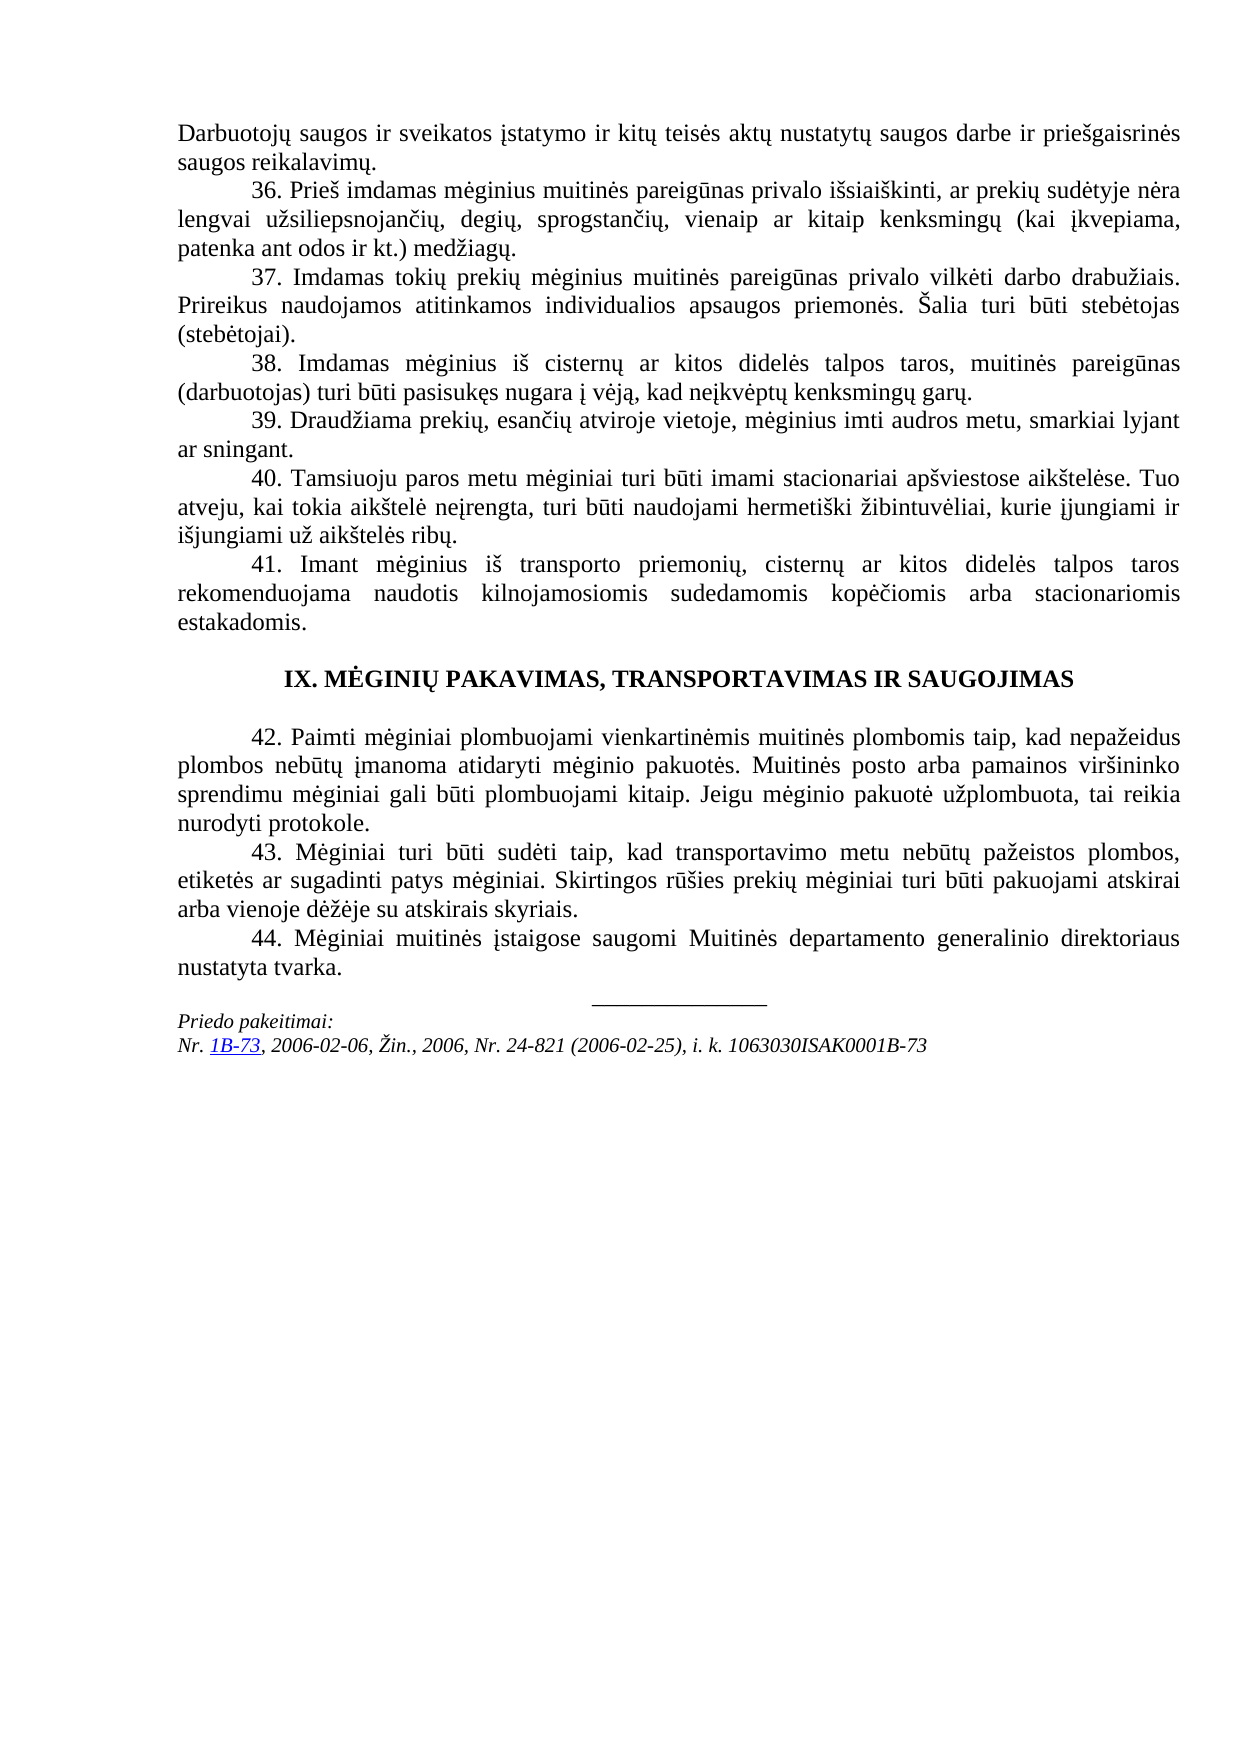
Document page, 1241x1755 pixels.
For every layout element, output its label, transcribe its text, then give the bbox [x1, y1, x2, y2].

text 41. Imant mėginius iš transporto priemonių, cisternų ar kitos didelės talpos taros rekomenduojama naudotis kilnojamosiomis sudedamomis kopėčiomis arba stacionariomis estakadomis. [177, 549, 1181, 636]
text 44. Mėginiai muitinės įstaigose saugomi Muitinės departamento generalinio direktoriaus nustatyta tvarka. [177, 923, 1181, 981]
text 39. Draudžiama prekių, esančių atviroje vietoje, mėginius imti audros metu, smarkiai lyjant ar sningant. [177, 406, 1181, 463]
text 43. Mėginiai turi būti sudėti taip, kad transportavimo metu nebūtų pažeistos plombos, etiketės ar sugadinti patys mėginiai. Skirtingos rūšies prekių mėginiai turi būti pakuojami atskirai arba vienoje dėžėje su atskirais skyriais. [177, 837, 1181, 923]
text 36. Prieš imdamas mėginius muitinės pareigūnas privalo išsiaiškinti, ar prekių sudėtyje nėra lengvai užsiliepsnojančių, degių, sprogstančių, vienaip ar kitaip kenksmingų (kai įkvepiama, patenka ant odos ir kt.) medžiagų. [177, 176, 1181, 262]
text 40. Tamsiuoju paros metu mėginiai turi būti imami stacionariai apšviestose aikštelėse. Tuo atveju, kai tokia aikštelė neįrengta, turi būti naudojami hermetiški žibintuvėliai, kurie įjungiami ir išjungiami už aikštelės ribų. [177, 463, 1181, 549]
text Priedo pakeitimai: [177, 1009, 1181, 1033]
text 38. Imdamas mėginius iš cisternų ar kitos didelės talpos taros, muitinės pareigūnas (darbuotojas) turi būti pasisukęs nugara į vėją, kad neįkvėptų kenksmingų garų. [177, 348, 1181, 406]
text Nr. 1B-73, 2006-02-06, Žin., 2006, Nr. 24-821 (2006-02-25), i. k. 1063030ISAK0001B-73 [177, 1033, 1181, 1057]
text ______________ [177, 981, 1181, 1009]
text 37. Imdamas tokių prekių mėginius muitinės pareigūnas privalo vilkėti darbo drabužiais. Prireikus naudojamos atitinkamos individualios apsaugos priemonės. Šalia turi būti stebėtojas (stebėtojai). [177, 262, 1181, 348]
text 42. Paimti mėginiai plombuojami vienkartinėmis muitinės plombomis taip, kad nepažeidus plombos nebūtų įmanoma atidaryti mėginio pakuotės. Muitinės posto arba pamainos viršininko sprendimu mėginiai gali būti plombuojami kitaip. Jeigu mėginio pakuotė užplombuota, tai reikia nurodyti protokole. [177, 722, 1181, 837]
text Darbuotojų saugos ir sveikatos įstatymo ir kitų teisės aktų nustatytų saugos darbe ir priešgaisrinės saugos reikalavimų. [177, 118, 1181, 176]
text IX. MĖGINIŲ PAKAVIMAS, TRANSPORTAVIMAS IR SAUGOJIMAS [177, 664, 1181, 693]
